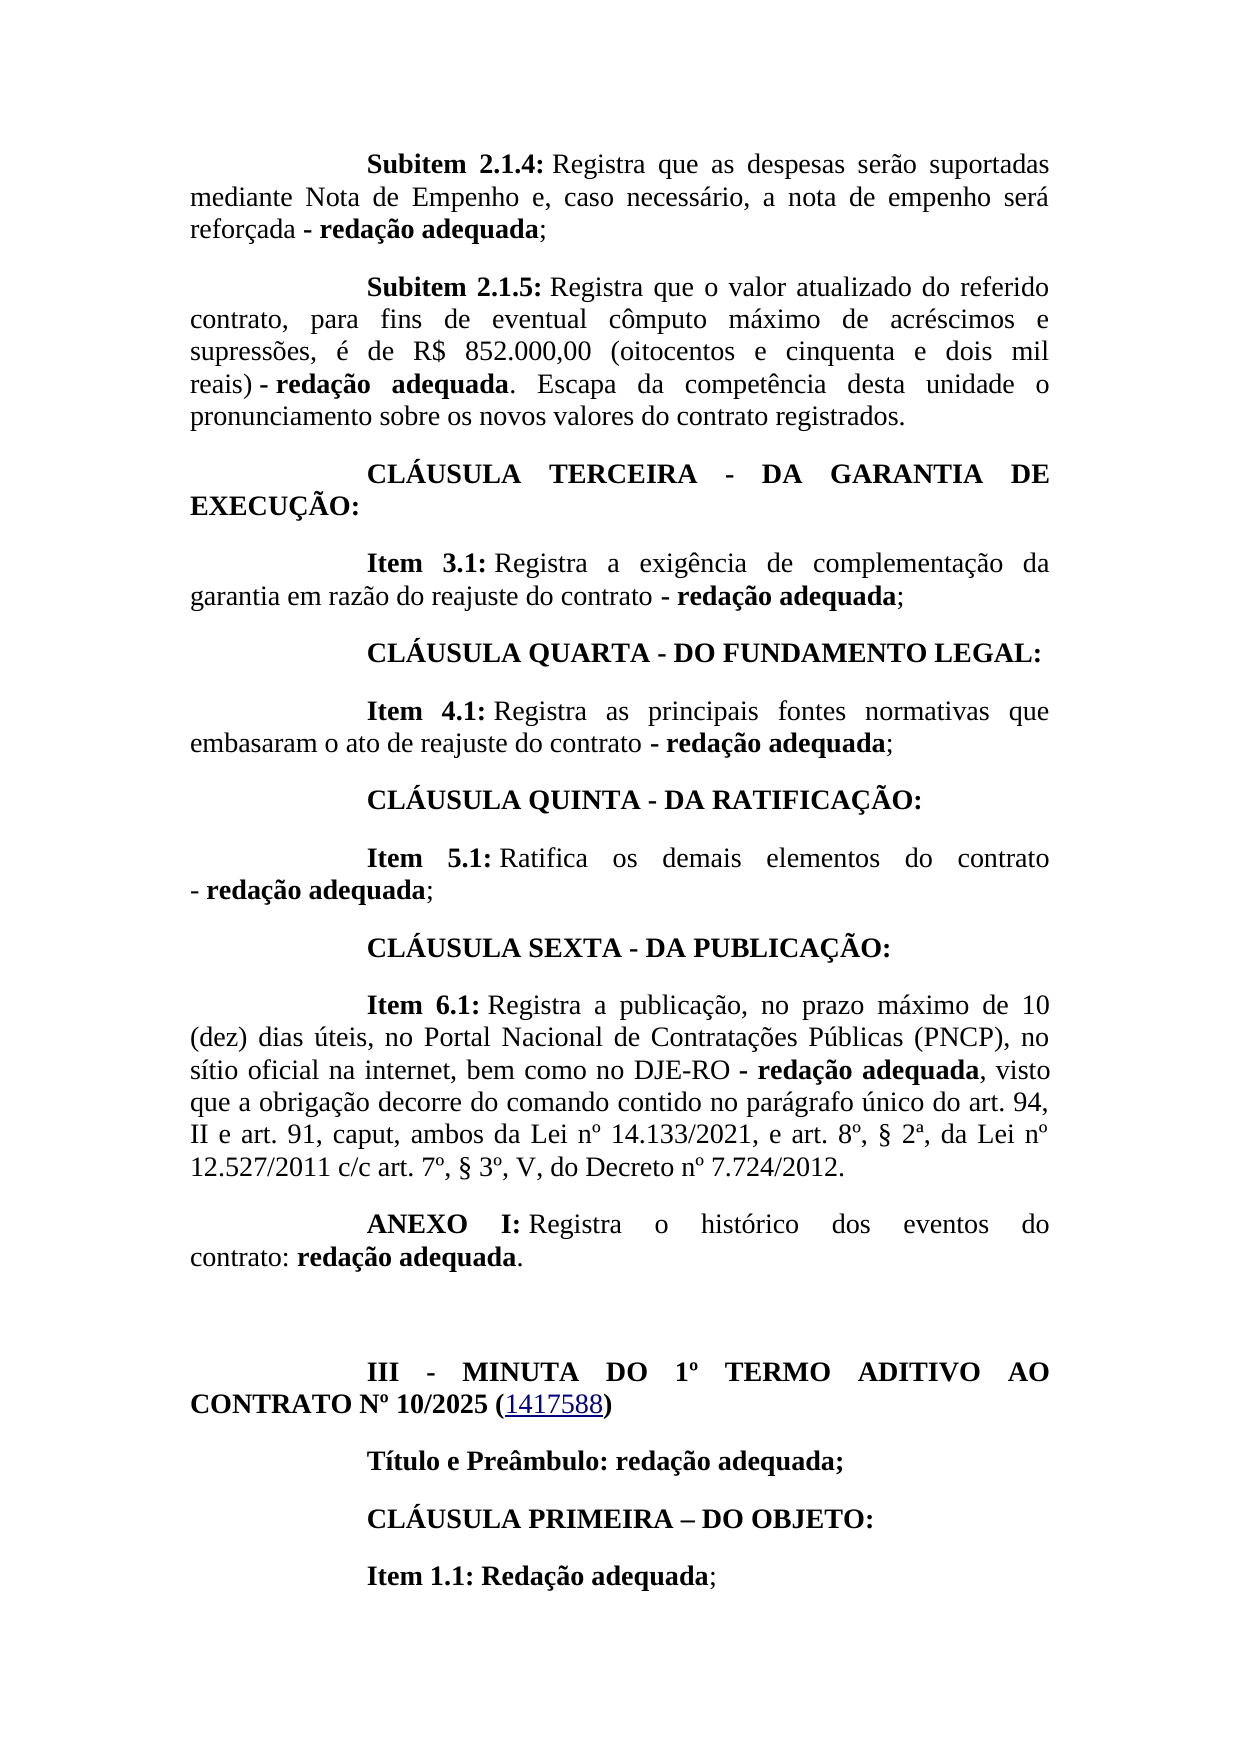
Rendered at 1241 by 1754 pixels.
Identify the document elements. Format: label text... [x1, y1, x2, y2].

text CLÁUSULA QUARTA - DO FUNDAMENTO LEGAL: [190, 636, 1051, 669]
text CLÁUSULA QUINTA - DA RATIFICAÇÃO: [190, 783, 1051, 816]
text ANEXO I: Registra o histórico dos eventos do contrato: redação adequada. [190, 1207, 1051, 1272]
text Subitem 2.1.5: Registra que o valor atualizado do referido contrato, para fins de eventual cômputo máximo de acréscimos e supressões, é de R$ 852.000,00 (oitocentos e cinquenta e dois mil reais) - redação adequada. Escapa da competência desta unidade o pronunciamento sobre os novos valores do contrato registrados. [190, 270, 1051, 432]
text Item 1.1: Redação adequada; [190, 1559, 1051, 1592]
text Item 4.1: Registra as principais fontes normativas que embasaram o ato de reajuste do contrato - redação adequada; [190, 694, 1051, 758]
text Subitem 2.1.4: Registra que as despesas serão suportadas mediante Nota de Empenho e, caso necessário, a nota de empenho será reforçada - redação adequada; [190, 147, 1051, 245]
text CLÁUSULA PRIMEIRA – DO OBJETO: [190, 1502, 1051, 1534]
text Item 5.1: Ratifica os demais elementos do contrato - redação adequada; [190, 841, 1051, 906]
text CLÁUSULA SEXTA - DA PUBLICAÇÃO: [190, 931, 1051, 963]
text Título e Preâmbulo: redação adequada; [190, 1444, 1051, 1477]
text Item 3.1: Registra a exigência de complementação da garantia em razão do reajuste do contrato - redação adequada; [190, 546, 1051, 611]
text Item 6.1: Registra a publicação, no prazo máximo de 10 (dez) dias úteis, no Portal Nacional de Contratações Públicas (PNCP), no sítio oficial na internet, bem como no DJE-RO - redação adequada, visto que a obrigação decorre do comando contido no parágrafo único do art. 94, II e art. 91, caput, ambos da Lei nº 14.133/2021, e art. 8º, § 2ª, da Lei nº 12.527/2011 c/c art. 7º, § 3º, V, do Decreto nº 7.724/2012. [190, 988, 1051, 1182]
text CLÁUSULA TERCEIRA - DA GARANTIA DE EXECUÇÃO: [190, 457, 1051, 521]
text III - MINUTA DO 1º TERMO ADITIVO AO CONTRATO Nº 10/2025 (1417588) [190, 1354, 1051, 1419]
